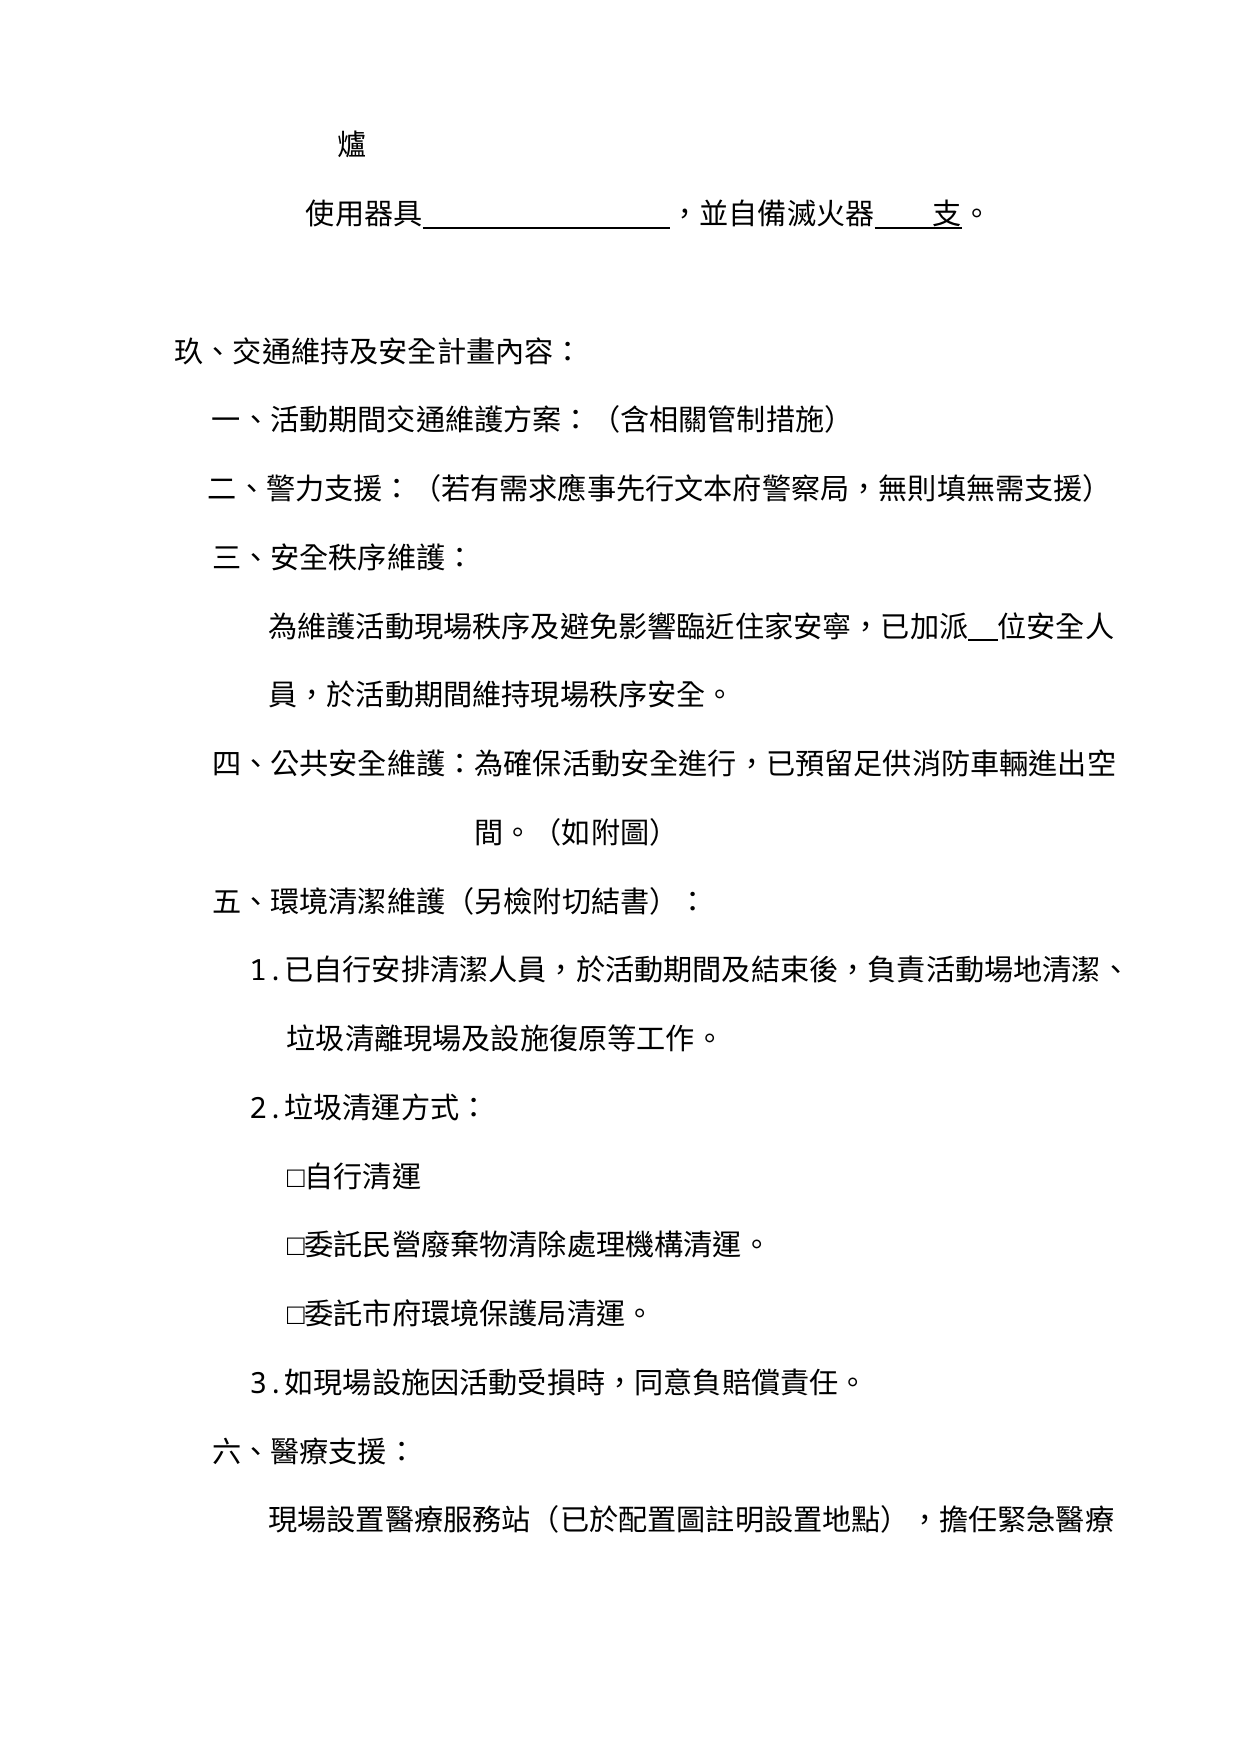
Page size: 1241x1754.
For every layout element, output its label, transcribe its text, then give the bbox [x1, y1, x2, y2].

text 玖、交通維持及安全計畫內容： [174, 307, 1122, 376]
text 2.垃圾清運方式： [249, 1063, 1122, 1132]
text 爐 [249, 101, 1122, 169]
text 四、公共安全維護：為確保活動安全進行，已預留足供消防車輛進出空間。（如附圖） [212, 719, 1122, 857]
text 1.已自行安排清潔人員，於活動期間及結束後，負責活動場地清潔、垃圾清離現場及設施復原等工作。 [249, 926, 1122, 1063]
list 委託市府環境保護局清運。 [156, 1269, 1122, 1338]
text 三、安全秩序維護： [212, 513, 1122, 582]
list 委託民營廢棄物清除處理機構清運。 [156, 1201, 1122, 1269]
text 六、醫療支援： [212, 1407, 1122, 1476]
text 3.如現場設施因活動受損時，同意負賠償責任。 [249, 1338, 1122, 1407]
text □自行清運 [253, 1132, 1122, 1201]
text 二、警力支援：（若有需求應事先行文本府警察局，無則填無需支援） [193, 444, 1122, 513]
text 使用器具 ，並自備滅火器 支。 [306, 169, 1122, 238]
text 現場設置醫療服務站（已於配置圖註明設置地點），擔任緊急醫療 [268, 1476, 1122, 1544]
text 為維護活動現場秩序及避免影響臨近住家安寧，已加派 位安全人員，於活動期間維持現場秩序安全。 [268, 582, 1122, 719]
text 五、環境清潔維護（另檢附切結書）： [212, 857, 1122, 926]
text 一、活動期間交通維護方案：（含相關管制措施） [212, 376, 1122, 444]
